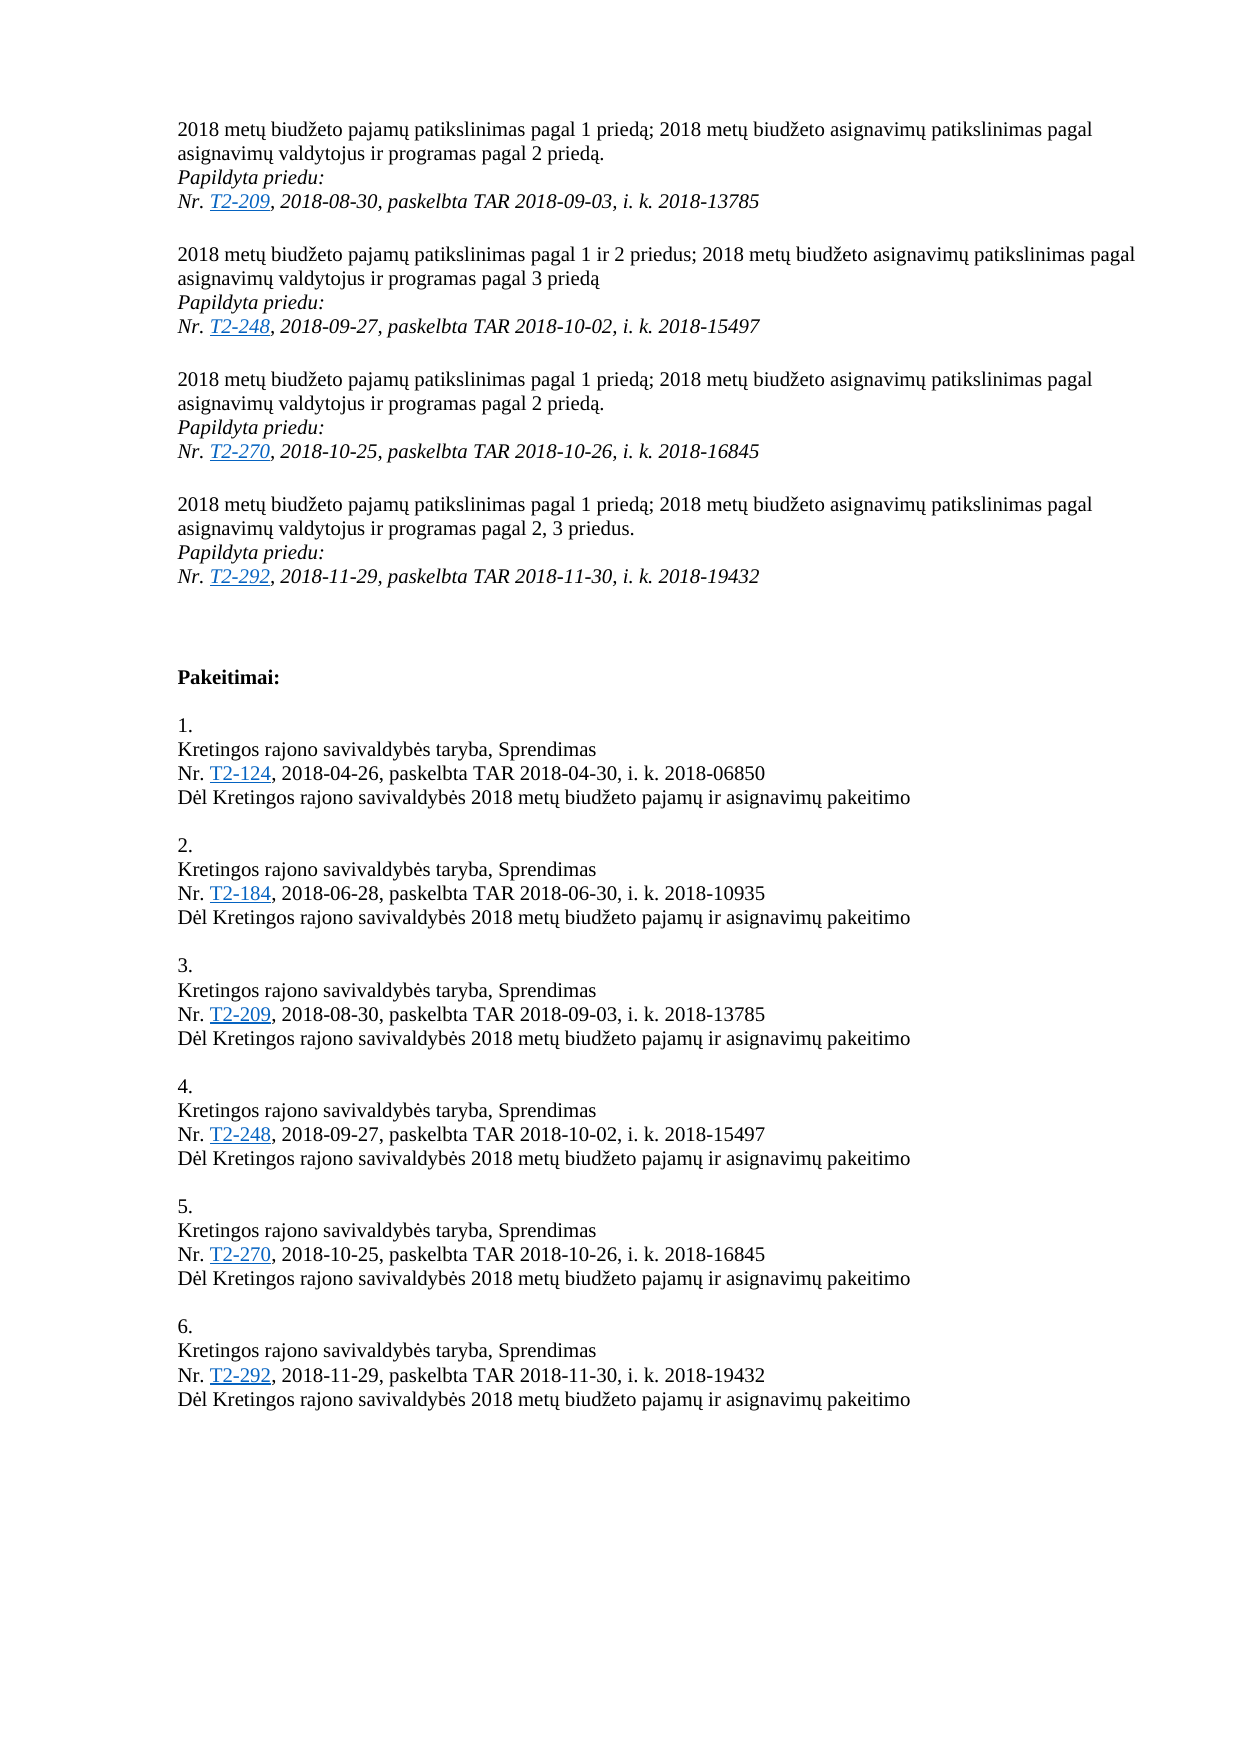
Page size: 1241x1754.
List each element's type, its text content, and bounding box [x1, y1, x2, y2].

text Nr. T2-184, 2018-06-28, paskelbta TAR 2018-06-30, i. k. 2018-10935 [177, 881, 1181, 905]
text Kretingos rajono savivaldybės taryba, Sprendimas [177, 977, 1181, 1002]
text Nr. T2-248, 2018-09-27, paskelbta TAR 2018-10-02, i. k. 2018-15497 [177, 314, 1181, 338]
text Nr. T2-270, 2018-10-25, paskelbta TAR 2018-10-26, i. k. 2018-16845 [177, 439, 1181, 463]
text 2. [177, 833, 1181, 857]
text 6. [177, 1314, 1181, 1338]
text 4. [177, 1074, 1181, 1098]
text Dėl Kretingos rajono savivaldybės 2018 metų biudžeto pajamų ir asignavimų pakeitimo [177, 1387, 1181, 1411]
text Kretingos rajono savivaldybės taryba, Sprendimas [177, 1098, 1181, 1122]
text Kretingos rajono savivaldybės taryba, Sprendimas [177, 1218, 1181, 1242]
text 2018 metų biudžeto pajamų patikslinimas pagal 1 priedą; 2018 metų biudžeto asignavimų patikslinimas pagal asignavimų valdytojus ir programas pagal 2 priedą. [177, 367, 1181, 415]
text Kretingos rajono savivaldybės taryba, Sprendimas [177, 737, 1181, 761]
text Nr. T2-209, 2018-08-30, paskelbta TAR 2018-09-03, i. k. 2018-13785 [177, 1002, 1181, 1026]
text Kretingos rajono savivaldybės taryba, Sprendimas [177, 1338, 1181, 1362]
text Dėl Kretingos rajono savivaldybės 2018 metų biudžeto pajamų ir asignavimų pakeitimo [177, 905, 1181, 929]
text Nr. T2-292, 2018-11-29, paskelbta TAR 2018-11-30, i. k. 2018-19432 [177, 564, 1181, 588]
text 3. [177, 953, 1181, 977]
text Papildyta priedu: [177, 165, 1181, 189]
text Nr. T2-270, 2018-10-25, paskelbta TAR 2018-10-26, i. k. 2018-16845 [177, 1242, 1181, 1266]
text 2018 metų biudžeto pajamų patikslinimas pagal 1 priedą; 2018 metų biudžeto asignavimų patikslinimas pagal asignavimų valdytojus ir programas pagal 2, 3 priedus. [177, 492, 1181, 540]
text Papildyta priedu: [177, 540, 1181, 564]
text Dėl Kretingos rajono savivaldybės 2018 metų biudžeto pajamų ir asignavimų pakeitimo [177, 1266, 1181, 1290]
text Papildyta priedu: [177, 415, 1181, 439]
text Dėl Kretingos rajono savivaldybės 2018 metų biudžeto pajamų ir asignavimų pakeitimo [177, 1146, 1181, 1170]
text Papildyta priedu: [177, 290, 1181, 314]
text Kretingos rajono savivaldybės taryba, Sprendimas [177, 857, 1181, 881]
text 2018 metų biudžeto pajamų patikslinimas pagal 1 priedą; 2018 metų biudžeto asignavimų patikslinimas pagal asignavimų valdytojus ir programas pagal 2 priedą. [177, 117, 1181, 165]
text Nr. T2-209, 2018-08-30, paskelbta TAR 2018-09-03, i. k. 2018-13785 [177, 189, 1181, 213]
text Dėl Kretingos rajono savivaldybės 2018 metų biudžeto pajamų ir asignavimų pakeitimo [177, 785, 1181, 809]
text Nr. T2-124, 2018-04-26, paskelbta TAR 2018-04-30, i. k. 2018-06850 [177, 761, 1181, 785]
text 1. [177, 713, 1181, 737]
text Dėl Kretingos rajono savivaldybės 2018 metų biudžeto pajamų ir asignavimų pakeitimo [177, 1026, 1181, 1050]
text 5. [177, 1194, 1181, 1218]
text Pakeitimai: [177, 665, 1181, 689]
text Nr. T2-248, 2018-09-27, paskelbta TAR 2018-10-02, i. k. 2018-15497 [177, 1122, 1181, 1146]
text Nr. T2-292, 2018-11-29, paskelbta TAR 2018-11-30, i. k. 2018-19432 [177, 1362, 1181, 1387]
text 2018 metų biudžeto pajamų patikslinimas pagal 1 ir 2 priedus; 2018 metų biudžeto asignavimų patikslinimas pagal asignavimų valdytojus ir programas pagal 3 priedą [177, 242, 1181, 290]
